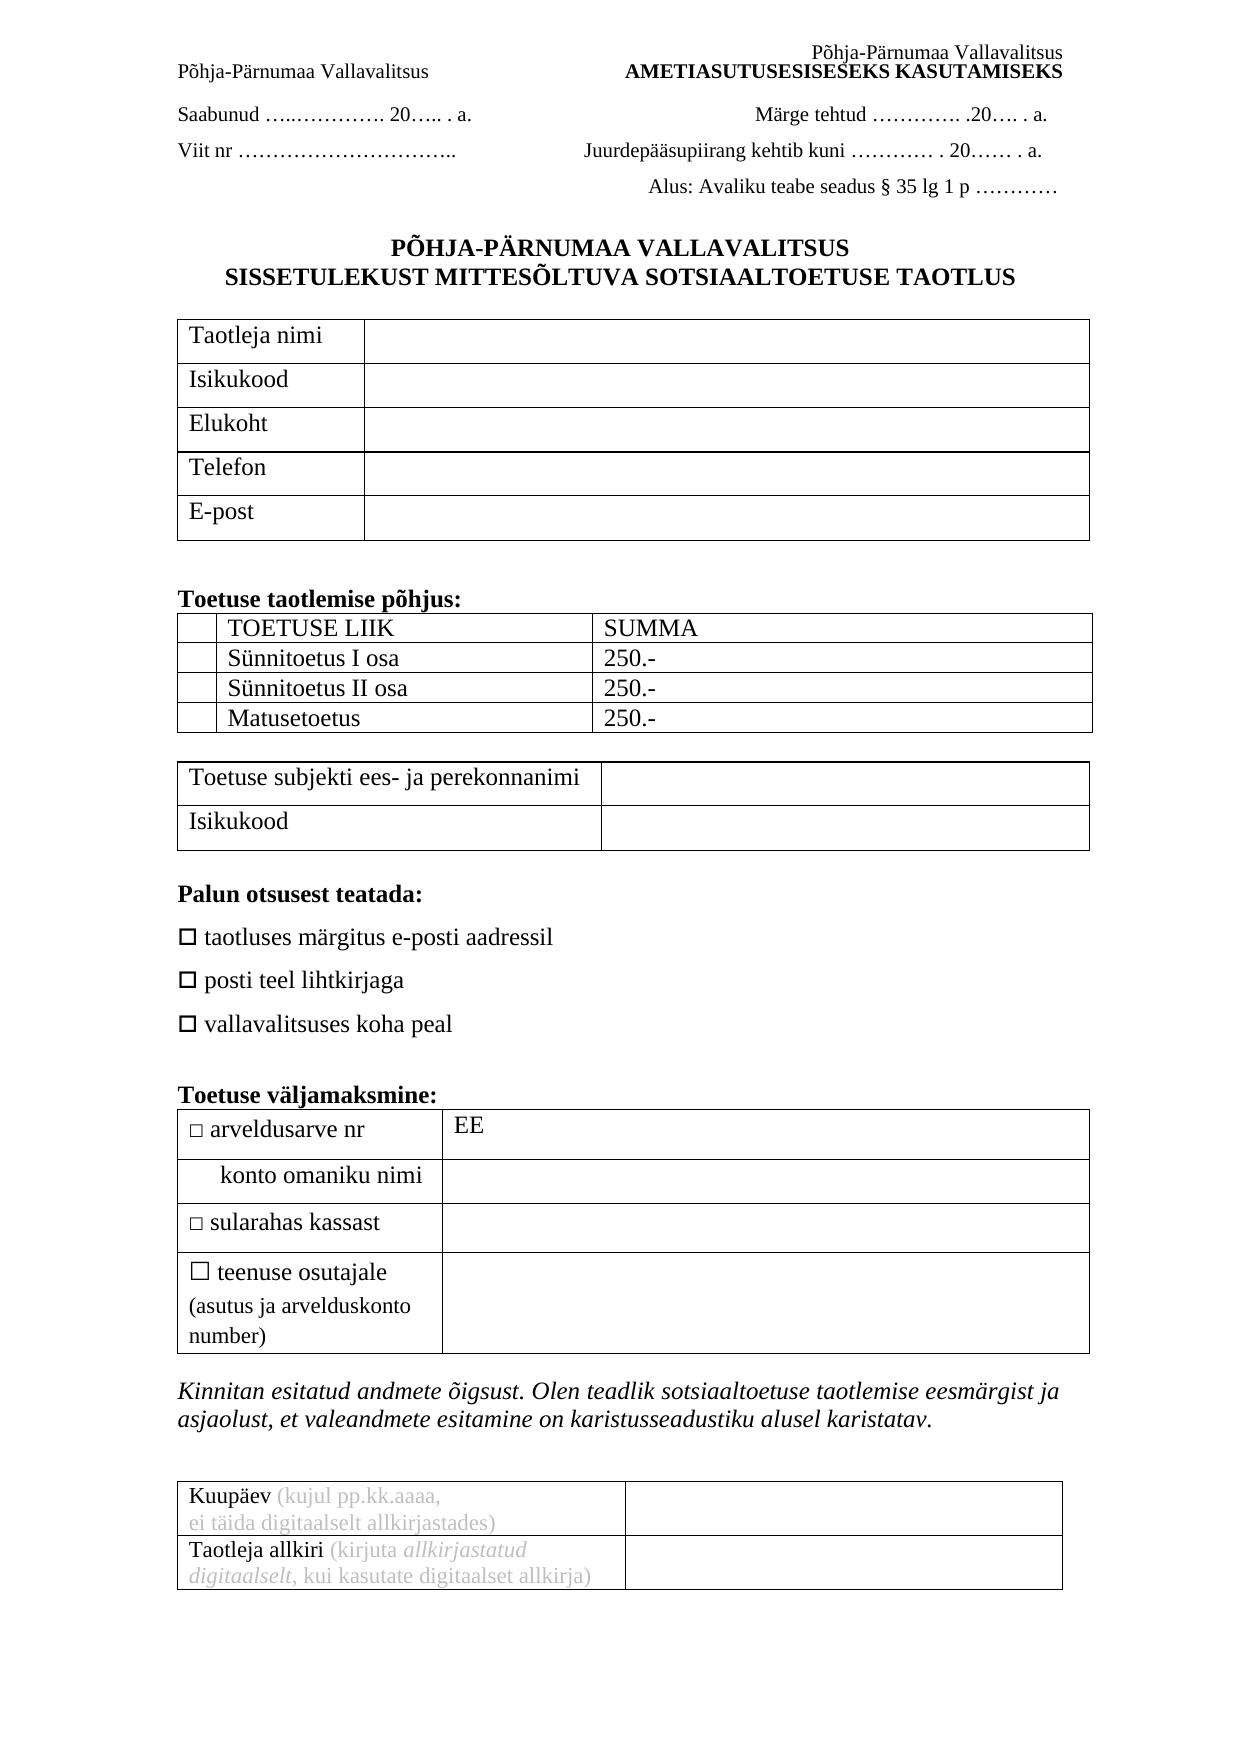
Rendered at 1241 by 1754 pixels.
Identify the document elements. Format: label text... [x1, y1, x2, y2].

table_cell Isikukood [178, 364, 364, 407]
text Põhja-Pärnumaa Vallavalitsus [177, 44, 1063, 63]
table_cell 250.- [593, 643, 1092, 672]
table_cell E-post [178, 496, 364, 539]
table_cell [178, 703, 216, 732]
text  vallavalitsuses koha peal [177, 1009, 1063, 1037]
table_header [626, 1482, 1062, 1535]
table_cell [178, 673, 216, 702]
table_cell [178, 643, 216, 672]
text Palun otsusest teatada: [177, 879, 1063, 908]
table_header SUMMA [593, 614, 1092, 642]
table_header Kuupäev (kujul pp.kk.aaaa, ei täida digitaalselt allkirjastades) [178, 1482, 625, 1535]
table_cell 250.- [593, 673, 1092, 702]
text Alus: Avaliku teabe seadus § 35 lg 1 p ………… [552, 174, 1063, 198]
text Saabunud …..…………. 20….. . a. Märge tehtud …………. .20…. . a. [177, 102, 1063, 126]
table_cell [365, 496, 1089, 539]
table_header [602, 763, 1089, 805]
table_cell [602, 806, 1089, 849]
table_cell Taotleja allkiri (kirjuta allkirjastatud digitaalselt, kui kasutate digitaalset allkirja) [178, 1536, 625, 1589]
table_cell [365, 408, 1089, 451]
table_cell Sünnitoetus I osa [217, 643, 592, 672]
table_header ☐ arveldusarve nr [178, 1110, 442, 1159]
table_cell Matusetoetus [217, 703, 592, 732]
table_cell [626, 1536, 1062, 1589]
table_cell [365, 364, 1089, 407]
table_cell Sünnitoetus II osa [217, 673, 592, 702]
table_header Toetuse subjekti ees- ja perekonnanimi [178, 763, 601, 805]
table_cell Isikukood [178, 806, 601, 849]
table_header [365, 320, 1089, 363]
table_header [178, 614, 216, 642]
text Viit nr ………………………….. Juurdepääsupiirang kehtib kuni ………… . 20…… . a. [177, 138, 1063, 162]
text Toetuse väljamaksmine: [177, 1081, 1063, 1109]
table_header EE [443, 1110, 1089, 1159]
table_cell [443, 1253, 1089, 1353]
text Kinnitan esitatud andmete õigsust. Olen teadlik sotsiaaltoetuse taotlemise eesmärgist ja asjaolust, et valeandmete esitamine on karistusseadustiku alusel karistatav. [177, 1376, 1063, 1433]
table_cell [443, 1160, 1089, 1203]
table_cell Telefon [178, 453, 364, 495]
table_cell ☐ teenuse osutajale (asutus ja arvelduskonto number)skonto number) [178, 1253, 442, 1353]
table_header TOETUSE LIIK [217, 614, 592, 642]
table_cell Elukoht [178, 408, 364, 451]
table_cell konto omaniku nimi [178, 1160, 442, 1203]
subtitle Toetuse taotlemise põhjus: [177, 584, 1063, 612]
text  taotluses märgitus e-posti aadressil [177, 922, 1063, 951]
table_header Taotleja nimi [178, 320, 364, 363]
subtitle SISSETULEKUST MITTESÕLTUVA SOTSIAALTOETUSE TAOTLUS [177, 262, 1063, 290]
table_cell ☐ sularahas kassast [178, 1204, 442, 1252]
table_cell [365, 453, 1089, 495]
table_cell 250.- [593, 703, 1092, 732]
table_cell [443, 1204, 1089, 1252]
text Põhja-Pärnumaa Vallavalitsus AMETIASUTUSESISESEKS KASUTAMISEKS [177, 63, 1063, 83]
subtitle PÕHJA-PÄRNUMAA VALLAVALITSUS [177, 233, 1063, 262]
text  posti teel lihtkirjaga [177, 966, 1063, 994]
